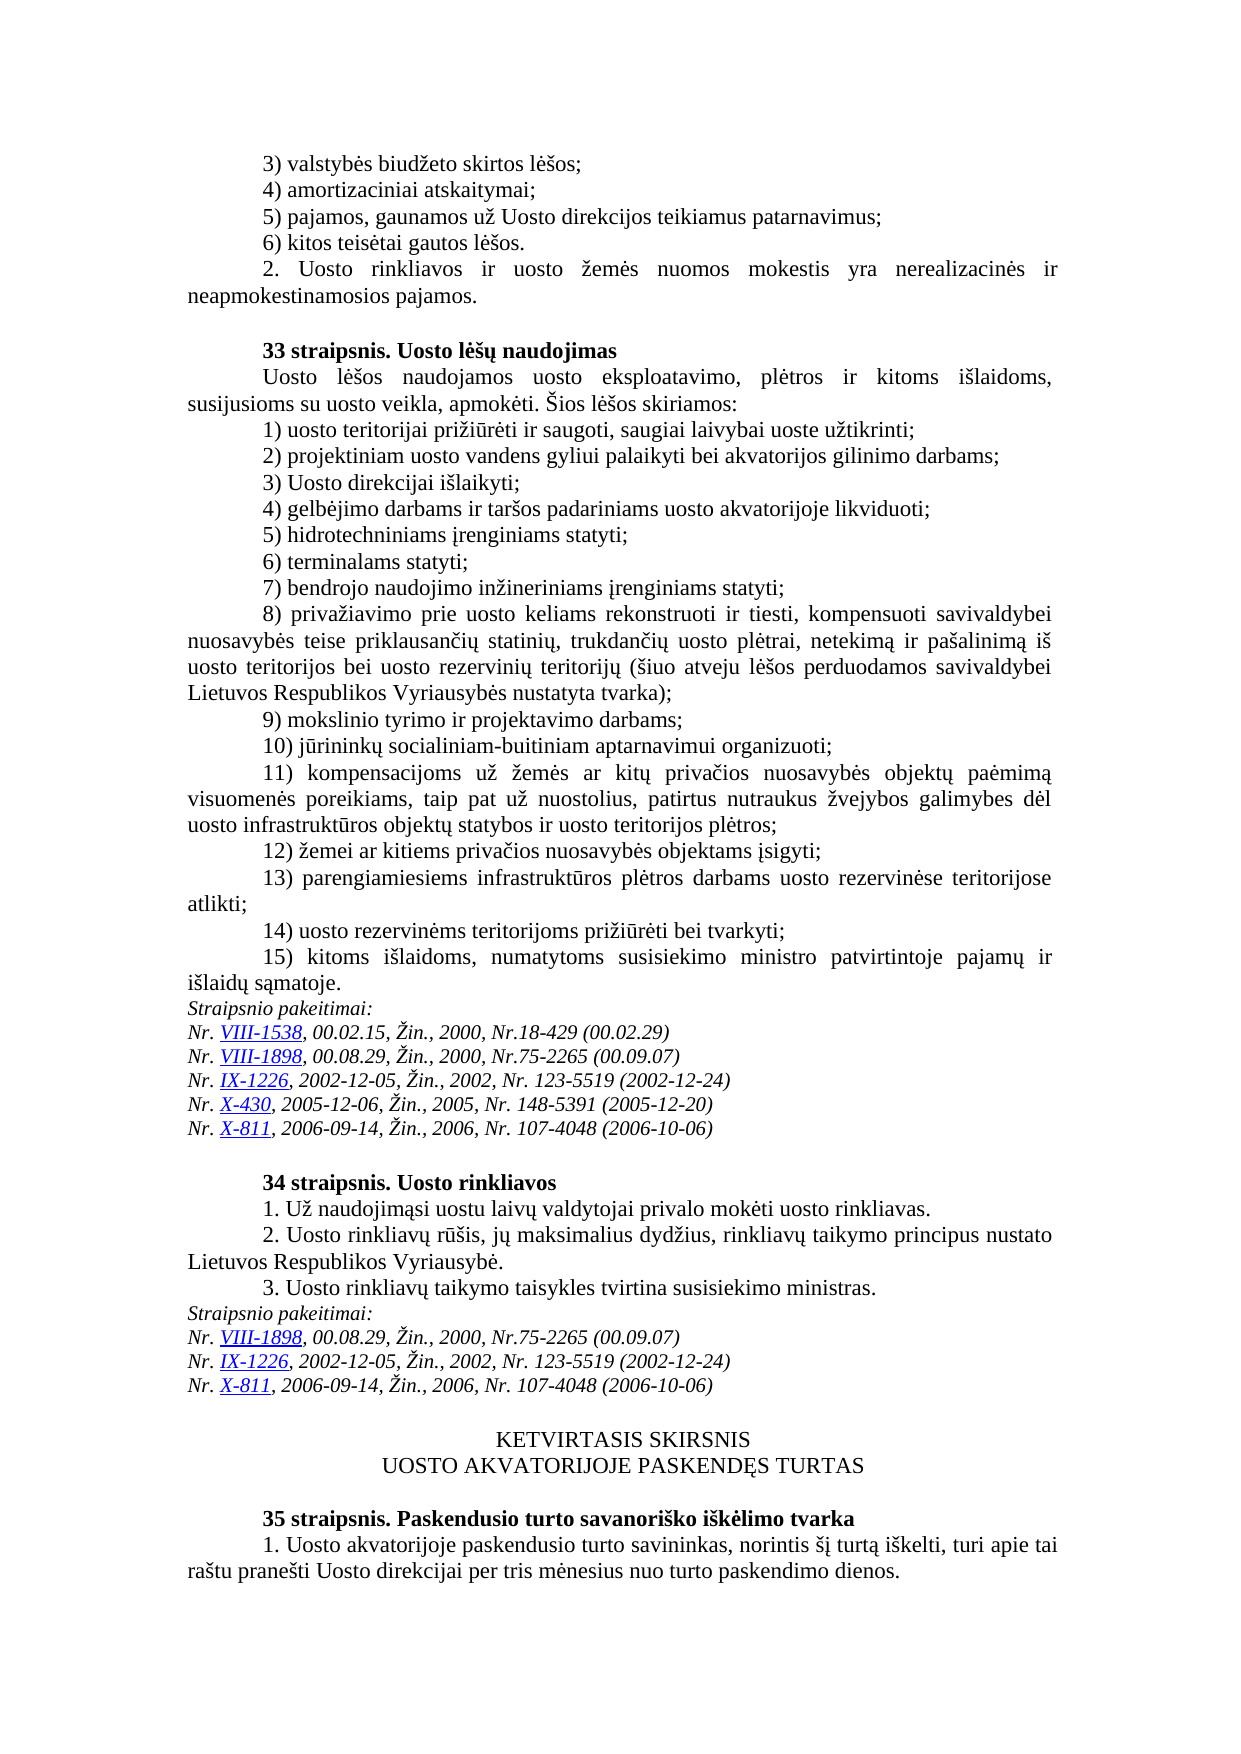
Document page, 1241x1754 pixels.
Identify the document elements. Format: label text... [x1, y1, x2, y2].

text Nr. IX-1226, 2002-12-05, Žin., 2002, Nr. 123-5519 (2002-12-24) [187, 1068, 1059, 1092]
text Nr. VIII-1898, 00.08.29, Žin., 2000, Nr.75-2265 (00.09.07) [187, 1325, 1059, 1349]
text Straipsnio pakeitimai: [187, 1301, 1059, 1325]
text 1. Už naudojimąsi uostu laivų valdytojai privalo mokėti uosto rinkliavas. [187, 1195, 1053, 1222]
text 5) hidrotechniniams įrenginiams statyti; [187, 521, 1053, 548]
text Uosto lėšos naudojamos uosto eksploatavimo, plėtros ir kitoms išlaidoms, susijusioms su uosto veikla, apmokėti. Šios lėšos skiriamos: [187, 363, 1053, 416]
text KETVIRTASIS SKIRSNIS [187, 1426, 1059, 1452]
text 6) kitos teisėtai gautos lėšos. [187, 229, 1059, 255]
text 11) kompensacijoms už žemės ar kitų privačios nuosavybės objektų paėmimą visuomenės poreikiams, taip pat už nuostolius, patirtus nutraukus žvejybos galimybes dėl uosto infrastruktūros objektų statybos ir uosto teritorijos plėtros; [187, 758, 1053, 838]
text Nr. X-811, 2006-09-14, Žin., 2006, Nr. 107-4048 (2006-10-06) [187, 1116, 1053, 1140]
text 14) uosto rezervinėms teritorijoms prižiūrėti bei tvarkyti; [187, 917, 1053, 943]
text 5) pajamos, gaunamos už Uosto direkcijos teikiamus patarnavimus; [187, 203, 1059, 229]
text 8) privažiavimo prie uosto keliams rekonstruoti ir tiesti, kompensuoti savivaldybei nuosavybės teise priklausančių statinių, trukdančių uosto plėtrai, netekimą ir pašalinimą iš uosto teritorijos bei uosto rezervinių teritorijų (šiuo atveju lėšos perduodamos savivaldybei Lietuvos Respublikos Vyriausybės nustatyta tvarka); [187, 600, 1053, 706]
text Nr. X-811, 2006-09-14, Žin., 2006, Nr. 107-4048 (2006-10-06) [187, 1373, 1053, 1397]
text Straipsnio pakeitimai: [187, 996, 1059, 1020]
text 13) parengiamiesiems infrastruktūros plėtros darbams uosto rezervinėse teritorijose atlikti; [187, 864, 1053, 917]
text 3. Uosto rinkliavų taikymo taisykles tvirtina susisiekimo ministras. [187, 1274, 1059, 1301]
text 1. Uosto akvatorijoje paskendusio turto savininkas, norintis šį turtą iškelti, turi apie tai raštu pranešti Uosto direkcijai per tris mėnesius nuo turto paskendimo dienos. [187, 1531, 1059, 1584]
text 2. Uosto rinkliavos ir uosto žemės nuomos mokestis yra nerealizacinės ir neapmokestinamosios pajamos. [187, 255, 1059, 308]
text 34 straipsnis. Uosto rinkliavos [187, 1169, 1059, 1195]
text 1) uosto teritorijai prižiūrėti ir saugoti, saugiai laivybai uoste užtikrinti; [187, 416, 1053, 442]
text 2) projektiniam uosto vandens gyliui palaikyti bei akvatorijos gilinimo darbams; [187, 442, 1053, 469]
text 33 straipsnis. Uosto lėšų naudojimas [187, 337, 1053, 363]
text 4) gelbėjimo darbams ir taršos padariniams uosto akvatorijoje likviduoti; [187, 495, 1053, 521]
text 10) jūrininkų socialiniam-buitiniam aptarnavimui organizuoti; [187, 732, 1053, 758]
text 15) kitoms išlaidoms, numatytoms susisiekimo ministro patvirtintoje pajamų ir išlaidų sąmatoje. [187, 943, 1053, 996]
text 4) amortizaciniai atskaitymai; [187, 176, 1059, 203]
text 12) žemei ar kitiems privačios nuosavybės objektams įsigyti; [187, 838, 1053, 864]
text Nr. VIII-1898, 00.08.29, Žin., 2000, Nr.75-2265 (00.09.07) [187, 1044, 1059, 1068]
text 7) bendrojo naudojimo inžineriniams įrenginiams statyti; [187, 574, 1053, 600]
text 3) Uosto direkcijai išlaikyti; [187, 469, 1053, 495]
text Nr. VIII-1538, 00.02.15, Žin., 2000, Nr.18-429 (00.02.29) [187, 1020, 1059, 1044]
text 3) valstybės biudžeto skirtos lėšos; [187, 150, 1059, 176]
text 2. Uosto rinkliavų rūšis, jų maksimalius dydžius, rinkliavų taikymo principus nustato Lietuvos Respublikos Vyriausybė. [187, 1222, 1053, 1274]
text Nr. X-430, 2005-12-06, Žin., 2005, Nr. 148-5391 (2005-12-20) [187, 1092, 1053, 1116]
text UOSTO AKVATORIJOJE PASKENDĘS TURTAS [187, 1452, 1059, 1478]
text 6) terminalams statyti; [187, 548, 1053, 574]
text Nr. IX-1226, 2002-12-05, Žin., 2002, Nr. 123-5519 (2002-12-24) [187, 1349, 1059, 1373]
text 9) mokslinio tyrimo ir projektavimo darbams; [187, 706, 1053, 732]
text 35 straipsnis. Paskendusio turto savanoriško iškėlimo tvarka [187, 1505, 1059, 1531]
